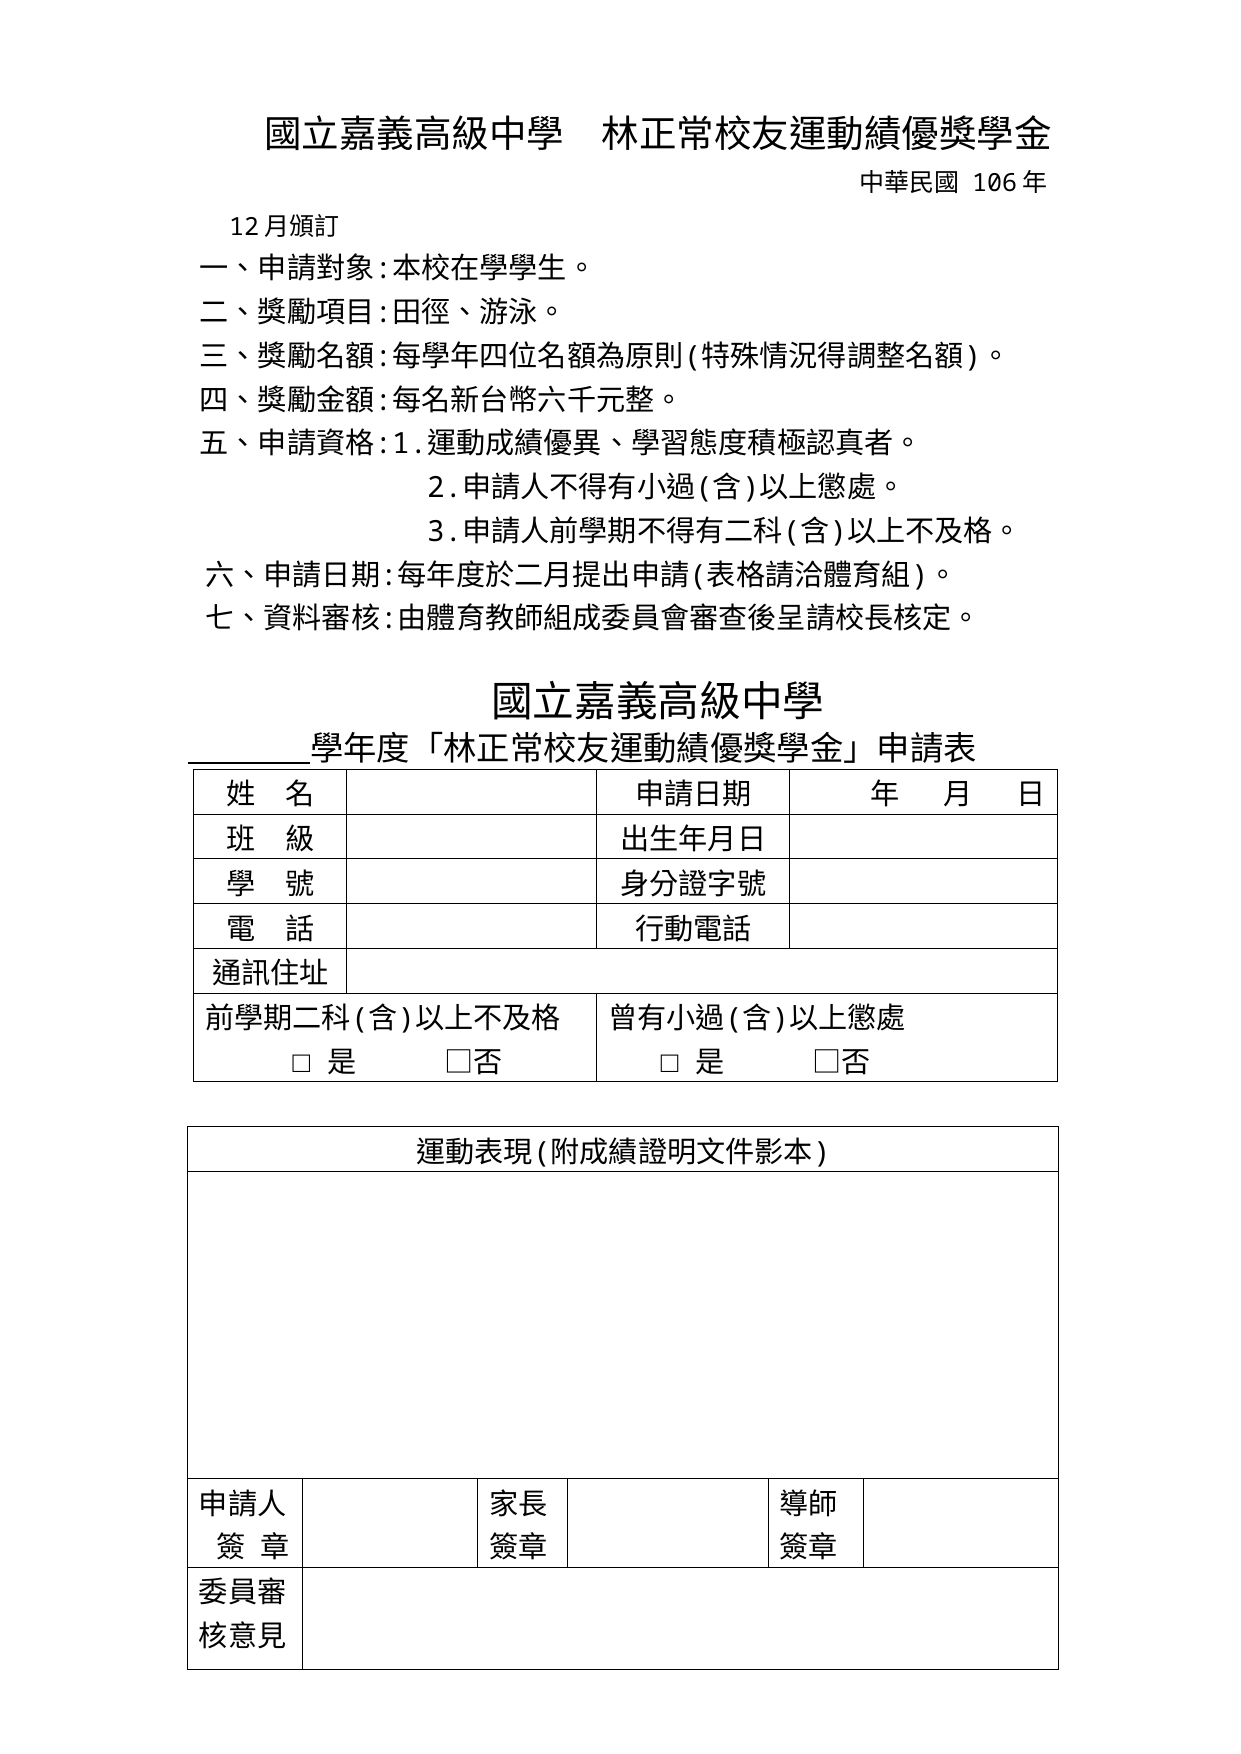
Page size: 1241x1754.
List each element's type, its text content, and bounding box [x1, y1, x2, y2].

table_cell 行動電話 [597, 904, 789, 948]
text 中華民國 106年12月頒訂 [199, 156, 1053, 244]
text 3.申請人前學期不得有二科(含)以上不及格。 [199, 506, 1053, 550]
table_cell 學 號 [194, 859, 346, 903]
text 六、申請日期:每年度於二月提出申請(表格請洽體育組)。 [187, 550, 1053, 594]
table_header [347, 770, 596, 813]
table_cell [864, 1479, 1058, 1567]
table_cell 前學期二科(含)以上不及格 □ 是 □否 [194, 994, 596, 1081]
table_cell 班 級 [194, 815, 346, 858]
table_cell 導師 簽章 [769, 1479, 863, 1567]
table_cell [347, 949, 1057, 993]
table_cell [568, 1479, 768, 1567]
table_cell [347, 815, 596, 858]
table_cell [347, 904, 596, 948]
table_header 運動表現(附成績證明文件影本) [188, 1127, 1058, 1171]
table_header 姓 名 [194, 770, 346, 813]
text 七、資料審核:由體育教師組成委員會審查後呈請校長核定。 [187, 594, 1053, 637]
text 學年度「林正常校友運動績優獎學金」申請表 [187, 725, 1053, 769]
text 三、獎勵名額:每學年四位名額為原則(特殊情況得調整名額)。 [199, 331, 1053, 375]
table_cell [347, 859, 596, 903]
table_cell [303, 1479, 477, 1567]
text 一、申請對象:本校在學學生。 [199, 244, 1053, 287]
table_cell [303, 1568, 1058, 1669]
table_cell 電 話 [194, 904, 346, 948]
text 國立嘉義高級中學 [262, 681, 1053, 725]
table_cell [790, 815, 1057, 858]
table_cell 申請人 簽 章 [188, 1479, 302, 1567]
table_cell 身分證字號 [597, 859, 789, 903]
table_cell [790, 904, 1057, 948]
table_cell 曾有小過(含)以上懲處 □ 是 □否 [597, 994, 1057, 1081]
table_cell 家長 簽章 [478, 1479, 567, 1567]
table_cell 出生年月日 [597, 815, 789, 858]
table_header 申請日期 [597, 770, 789, 813]
table_cell 通訊住址 [194, 949, 346, 993]
table_header 年 月 日 [790, 770, 1057, 813]
table_cell [790, 859, 1057, 903]
text 2.申請人不得有小過(含)以上懲處。 [199, 462, 1053, 506]
text 四、獎勵金額:每名新台幣六千元整。 [199, 375, 1053, 419]
text 二、獎勵項目:田徑、游泳。 [199, 287, 1053, 331]
text 國立嘉義高級中學 林正常校友運動績優獎學金 [262, 112, 1053, 156]
table_cell [188, 1172, 1058, 1478]
table_cell 委員審 核意見 [188, 1568, 302, 1669]
text 五、申請資格:1.運動成績優異、學習態度積極認真者。 [199, 419, 1053, 462]
